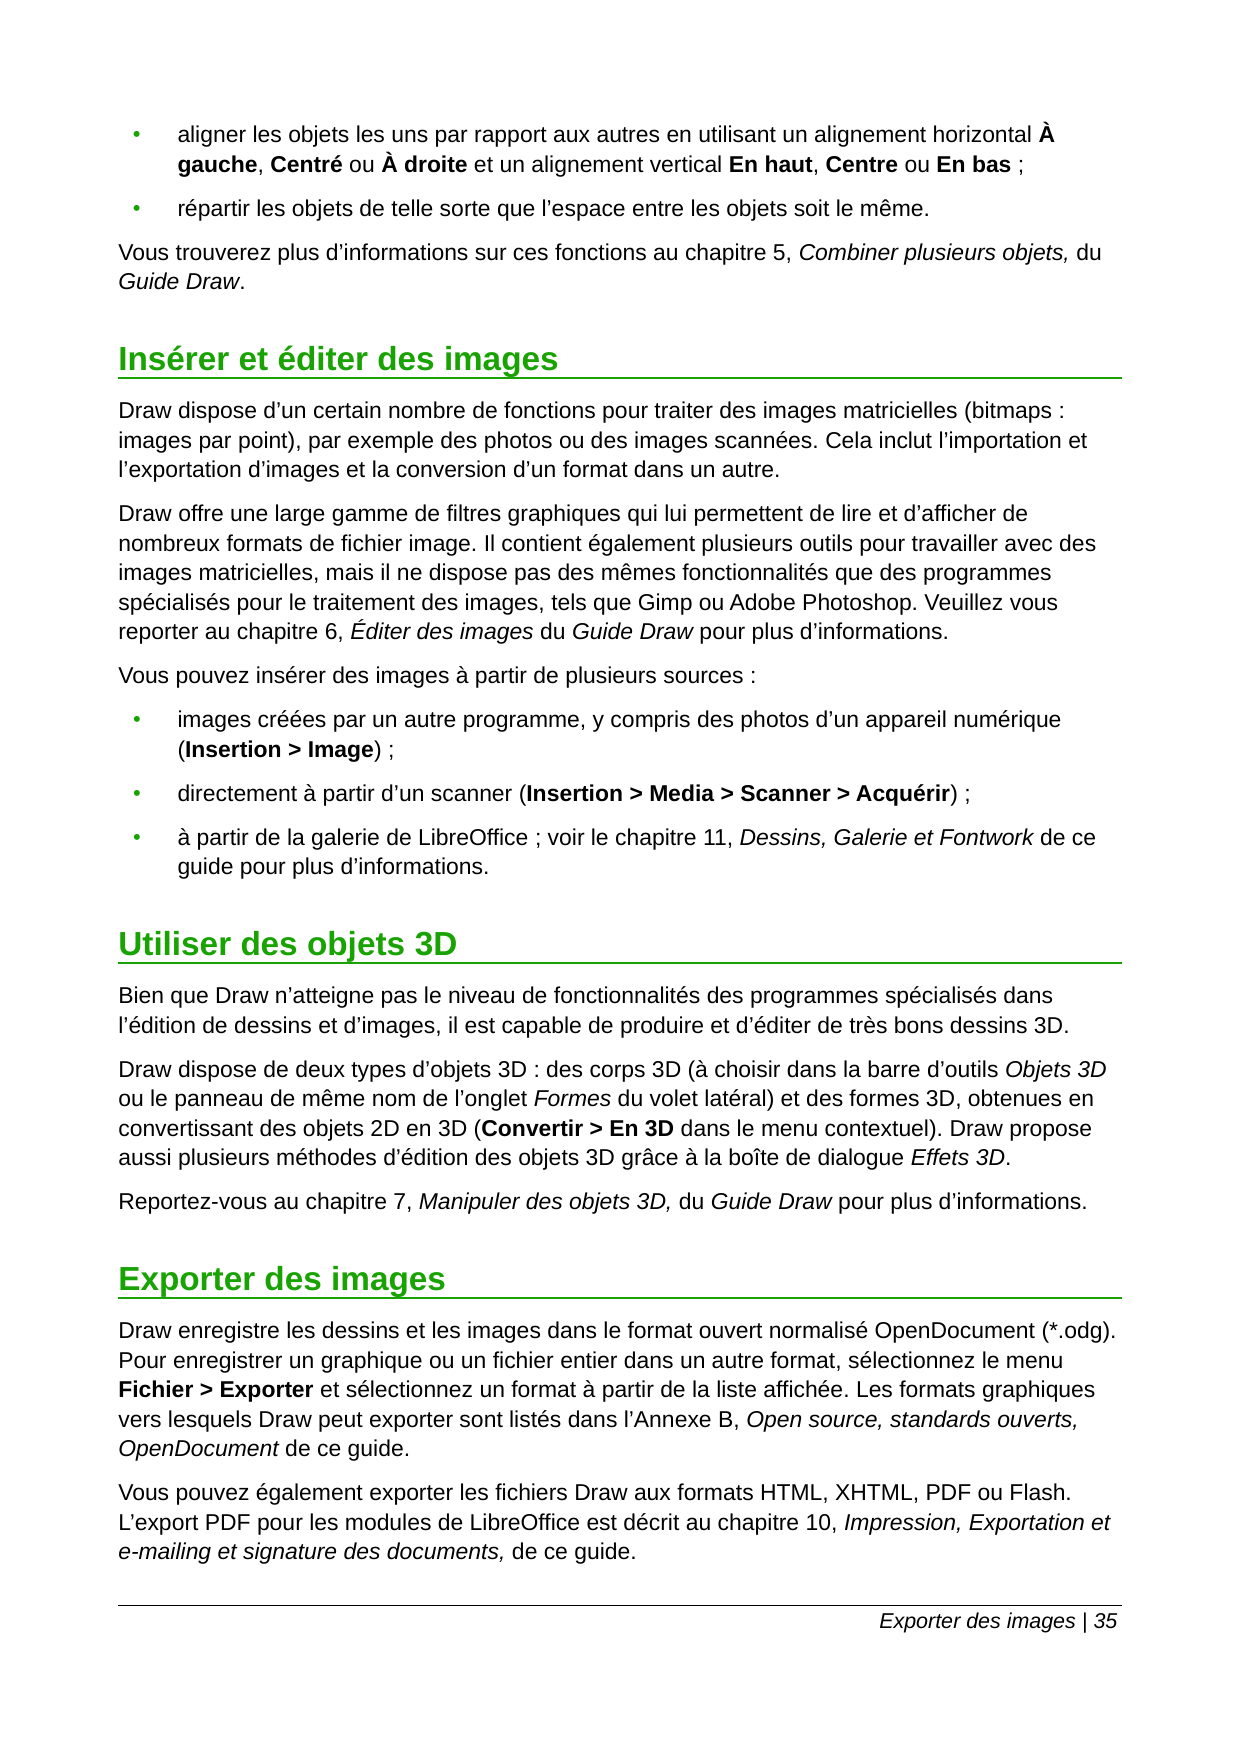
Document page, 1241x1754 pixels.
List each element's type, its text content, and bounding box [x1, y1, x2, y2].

text Vous trouverez plus d’informations sur ces fonctions au chapitre 5, Combiner plusieurs objets, du Guide Draw. [118, 236, 1122, 295]
text Draw offre une large gamme de filtres graphiques qui lui permettent de lire et d’afficher de nombreux formats de fichier image. Il contient également plusieurs outils pour travailler avec des images matricielles, mais il ne dispose pas des mêmes fonctionnalités que des programmes spécialisés pour le traitement des images, tels que Gimp ou Adobe Photoshop. Veuillez vous reporter au chapitre 6, Éditer des images du Guide Draw pour plus d’informations. [118, 497, 1122, 644]
text Draw dispose d’un certain nombre de fonctions pour traiter des images matricielles (bitmaps : images par point), par exemple des photos ou des images scannées. Cela inclut l’importation et l’exportation d’images et la conversion d’un format dans un autre. [118, 394, 1122, 482]
text Vous pouvez insérer des images à partir de plusieurs sources : [118, 659, 1122, 688]
subtitle Utiliser des objets 3D [118, 924, 1122, 962]
list à partir de la galerie de LibreOffice ; voir le chapitre 11, Dessins, Galerie et Fontwork de ce guide pour plus d’informations. [133, 821, 1122, 880]
text Vous pouvez également exporter les fichiers Draw aux formats HTML, XHTML, PDF ou Flash. L’export PDF pour les modules de LibreOffice est décrit au chapitre 10, Impression, Exportation et e-mailing et signature des documents, de ce guide. [118, 1476, 1122, 1564]
list images créées par un autre programme, y compris des photos d’un appareil numérique (Insertion > Image) ; [133, 703, 1122, 762]
subtitle Insérer et éditer des images [118, 339, 1122, 377]
subtitle Exporter des images [118, 1259, 1122, 1297]
list répartir les objets de telle sorte que l’espace entre les objets soit le même. [133, 192, 1122, 221]
text Reportez-vous au chapitre 7, Manipuler des objets 3D, du Guide Draw pour plus d’informations. [118, 1185, 1122, 1214]
list aligner les objets les uns par rapport aux autres en utilisant un alignement horizontal À gauche, Centré ou À droite et un alignement vertical En haut, Centre ou En bas ; [133, 118, 1122, 177]
text Draw enregistre les dessins et les images dans le format ouvert normalisé OpenDocument (*.odg). Pour enregistrer un graphique ou un fichier entier dans un autre format, sélectionnez le menu Fichier > Exporter et sélectionnez un format à partir de la liste affichée. Les formats graphiques vers lesquels Draw peut exporter sont listés dans l’Annexe B, Open source, standards ouverts, OpenDocument de ce guide. [118, 1314, 1122, 1461]
list directement à partir d’un scanner (Insertion > Media > Scanner > Acquérir) ; [133, 777, 1122, 806]
text Bien que Draw n’atteigne pas le niveau de fonctionnalités des programmes spécialisés dans l’édition de dessins et d’images, il est capable de produire et d’éditer de très bons dessins 3D. [118, 979, 1122, 1038]
text Draw dispose de deux types d’objets 3D : des corps 3D (à choisir dans la barre d’outils Objets 3D ou le panneau de même nom de l’onglet Formes du volet latéral) et des formes 3D, obtenues en convertissant des objets 2D en 3D (Convertir > En 3D dans le menu contextuel). Draw propose aussi plusieurs méthodes d’édition des objets 3D grâce à la boîte de dialogue Effets 3D. [118, 1053, 1122, 1171]
